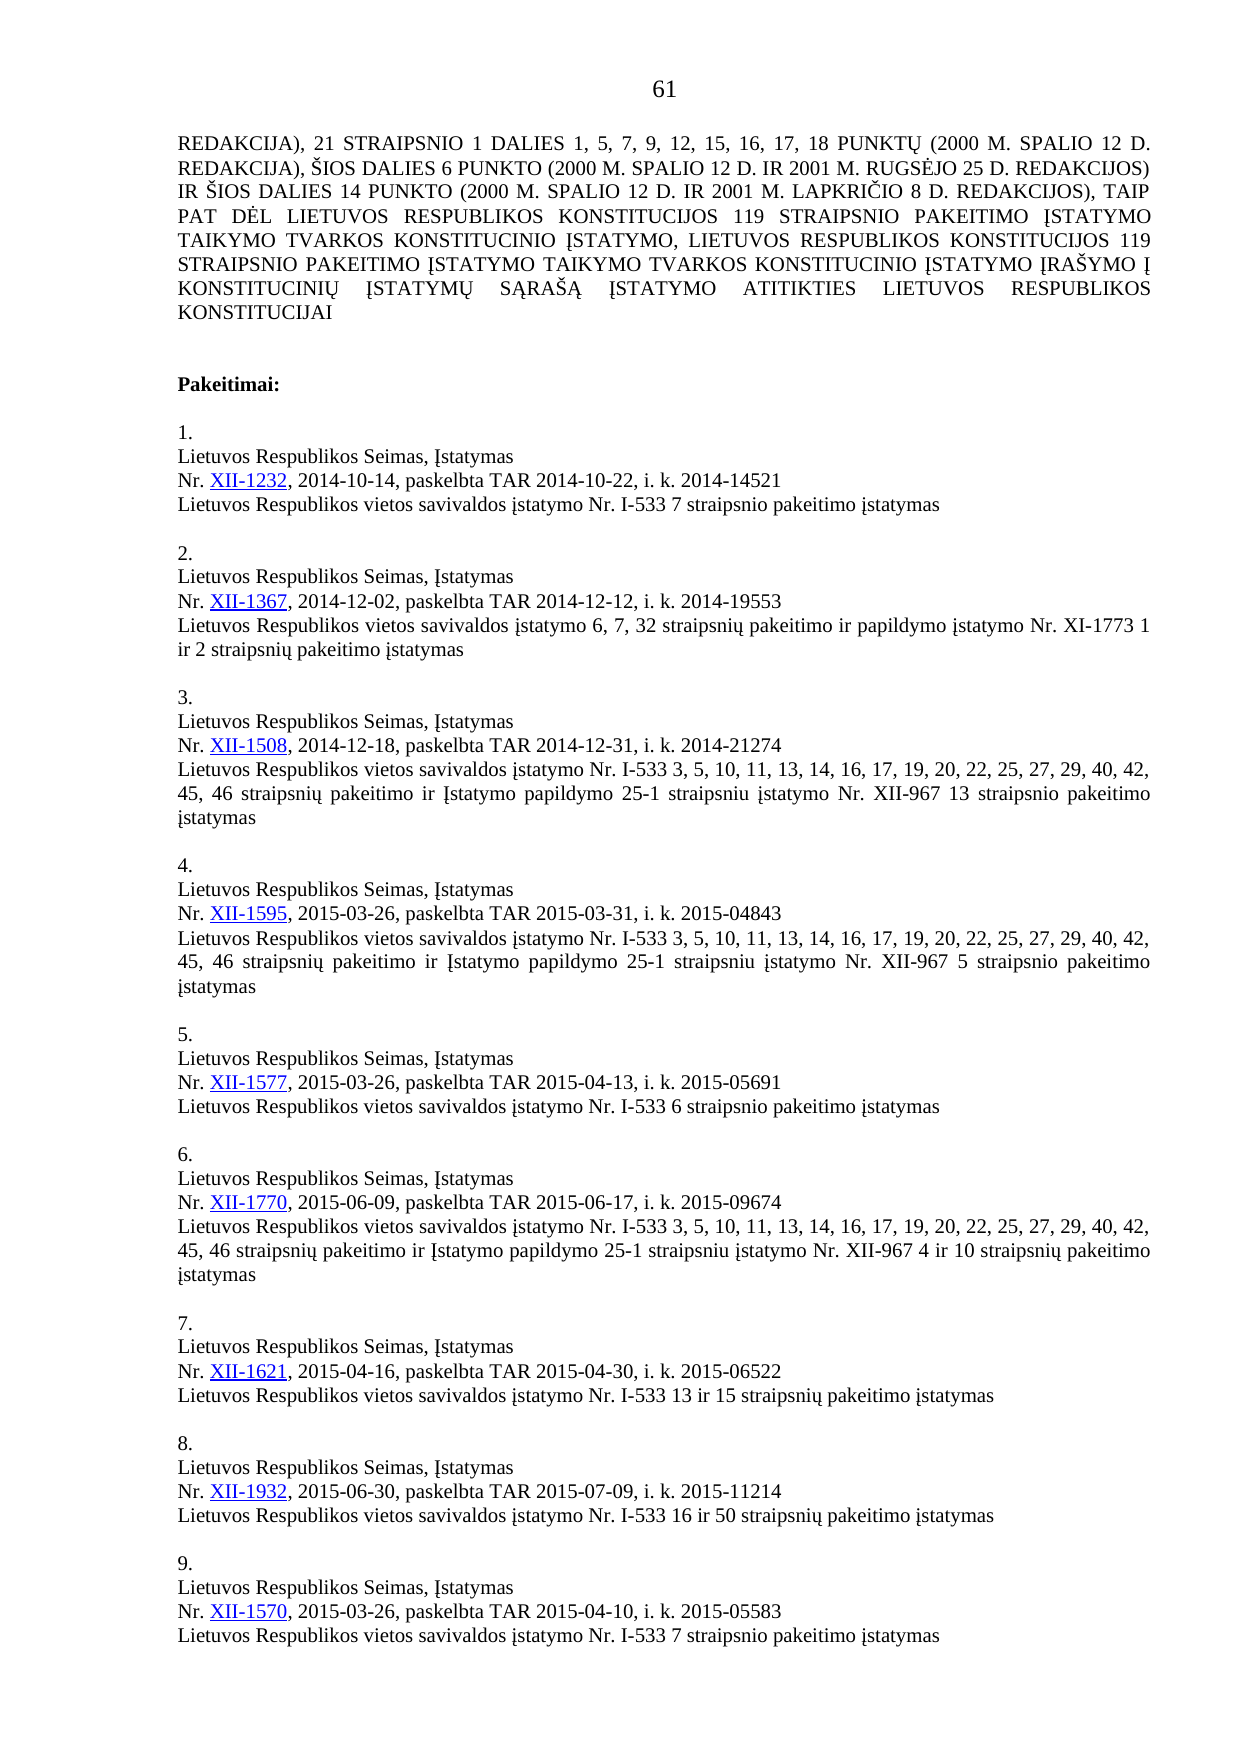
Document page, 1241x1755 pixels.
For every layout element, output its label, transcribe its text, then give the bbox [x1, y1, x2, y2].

text Lietuvos Respublikos Seimas, Įstatymas [177, 877, 1152, 901]
text REDAKCIJA), 21 STRAIPSNIO 1 DALIES 1, 5, 7, 9, 12, 15, 16, 17, 18 PUNKTŲ (2000 M. SPALIO 12 D. REDAKCIJA), ŠIOS DALIES 6 PUNKTO (2000 M. SPALIO 12 D. IR 2001 M. RUGSĖJO 25 D. REDAKCIJOS) IR ŠIOS DALIES 14 PUNKTO (2000 M. SPALIO 12 D. IR 2001 M. LAPKRIČIO 8 D. REDAKCIJOS), TAIP PAT DĖL LIETUVOS RESPUBLIKOS KONSTITUCIJOS 119 STRAIPSNIO PAKEITIMO ĮSTATYMO TAIKYMO TVARKOS KONSTITUCINIO ĮSTATYMO, LIETUVOS RESPUBLIKOS KONSTITUCIJOS 119 STRAIPSNIO PAKEITIMO ĮSTATYMO TAIKYMO TVARKOS KONSTITUCINIO ĮSTATYMO ĮRAŠYMO Į KONSTITUCINIŲ ĮSTATYMŲ SĄRAŠĄ ĮSTATYMO ATITIKTIES LIETUVOS RESPUBLIKOS KONSTITUCIJAI [177, 131, 1152, 324]
text Lietuvos Respublikos Seimas, Įstatymas [177, 564, 1152, 588]
text Lietuvos Respublikos Seimas, Įstatymas [177, 1455, 1152, 1479]
text Nr. XII-1577, 2015-03-26, paskelbta TAR 2015-04-13, i. k. 2015-05691 [177, 1070, 1152, 1094]
text Lietuvos Respublikos vietos savivaldos įstatymo Nr. I-533 3, 5, 10, 11, 13, 14, 16, 17, 19, 20, 22, 25, 27, 29, 40, 42, 45, 46 straipsnių pakeitimo ir Įstatymo papildymo 25-1 straipsniu įstatymo Nr. XII-967 13 straipsnio pakeitimo įstatymas [177, 757, 1152, 829]
text Lietuvos Respublikos vietos savivaldos įstatymo Nr. I-533 7 straipsnio pakeitimo įstatymas [177, 492, 1152, 516]
text Lietuvos Respublikos vietos savivaldos įstatymo Nr. I-533 16 ir 50 straipsnių pakeitimo įstatymas [177, 1503, 1152, 1527]
text Lietuvos Respublikos Seimas, Įstatymas [177, 709, 1152, 733]
text Nr. XII-1232, 2014-10-14, paskelbta TAR 2014-10-22, i. k. 2014-14521 [177, 468, 1152, 492]
text Lietuvos Respublikos vietos savivaldos įstatymo Nr. I-533 6 straipsnio pakeitimo įstatymas [177, 1094, 1152, 1118]
text 3. [177, 685, 1152, 709]
text Lietuvos Respublikos Seimas, Įstatymas [177, 1166, 1152, 1190]
text 2. [177, 540, 1152, 564]
text 1. [177, 420, 1152, 444]
text 4. [177, 853, 1152, 877]
text 7. [177, 1310, 1152, 1334]
text Pakeitimai: [177, 372, 1152, 396]
text Lietuvos Respublikos Seimas, Įstatymas [177, 1334, 1152, 1358]
text Lietuvos Respublikos vietos savivaldos įstatymo Nr. I-533 3, 5, 10, 11, 13, 14, 16, 17, 19, 20, 22, 25, 27, 29, 40, 42, 45, 46 straipsnių pakeitimo ir Įstatymo papildymo 25-1 straipsniu įstatymo Nr. XII-967 4 ir 10 straipsnių pakeitimo įstatymas [177, 1214, 1152, 1286]
text Lietuvos Respublikos vietos savivaldos įstatymo Nr. I-533 3, 5, 10, 11, 13, 14, 16, 17, 19, 20, 22, 25, 27, 29, 40, 42, 45, 46 straipsnių pakeitimo ir Įstatymo papildymo 25-1 straipsniu įstatymo Nr. XII-967 5 straipsnio pakeitimo įstatymas [177, 925, 1152, 998]
text Lietuvos Respublikos vietos savivaldos įstatymo 6, 7, 32 straipsnių pakeitimo ir papildymo įstatymo Nr. XI-1773 1 ir 2 straipsnių pakeitimo įstatymas [177, 613, 1152, 661]
text 9. [177, 1551, 1152, 1575]
text Lietuvos Respublikos vietos savivaldos įstatymo Nr. I-533 13 ir 15 straipsnių pakeitimo įstatymas [177, 1383, 1152, 1407]
text Nr. XII-1595, 2015-03-26, paskelbta TAR 2015-03-31, i. k. 2015-04843 [177, 901, 1152, 925]
text 6. [177, 1142, 1152, 1166]
text Nr. XII-1570, 2015-03-26, paskelbta TAR 2015-04-10, i. k. 2015-05583 [177, 1599, 1152, 1623]
text Lietuvos Respublikos vietos savivaldos įstatymo Nr. I-533 7 straipsnio pakeitimo įstatymas [177, 1623, 1152, 1647]
text Nr. XII-1770, 2015-06-09, paskelbta TAR 2015-06-17, i. k. 2015-09674 [177, 1190, 1152, 1214]
text Lietuvos Respublikos Seimas, Įstatymas [177, 1046, 1152, 1070]
text Lietuvos Respublikos Seimas, Įstatymas [177, 1575, 1152, 1599]
text Lietuvos Respublikos Seimas, Įstatymas [177, 444, 1152, 468]
text 5. [177, 1022, 1152, 1046]
text Nr. XII-1621, 2015-04-16, paskelbta TAR 2015-04-30, i. k. 2015-06522 [177, 1358, 1152, 1383]
text Nr. XII-1508, 2014-12-18, paskelbta TAR 2014-12-31, i. k. 2014-21274 [177, 733, 1152, 757]
text Nr. XII-1932, 2015-06-30, paskelbta TAR 2015-07-09, i. k. 2015-11214 [177, 1479, 1152, 1503]
text 8. [177, 1431, 1152, 1455]
text Nr. XII-1367, 2014-12-02, paskelbta TAR 2014-12-12, i. k. 2014-19553 [177, 588, 1152, 613]
